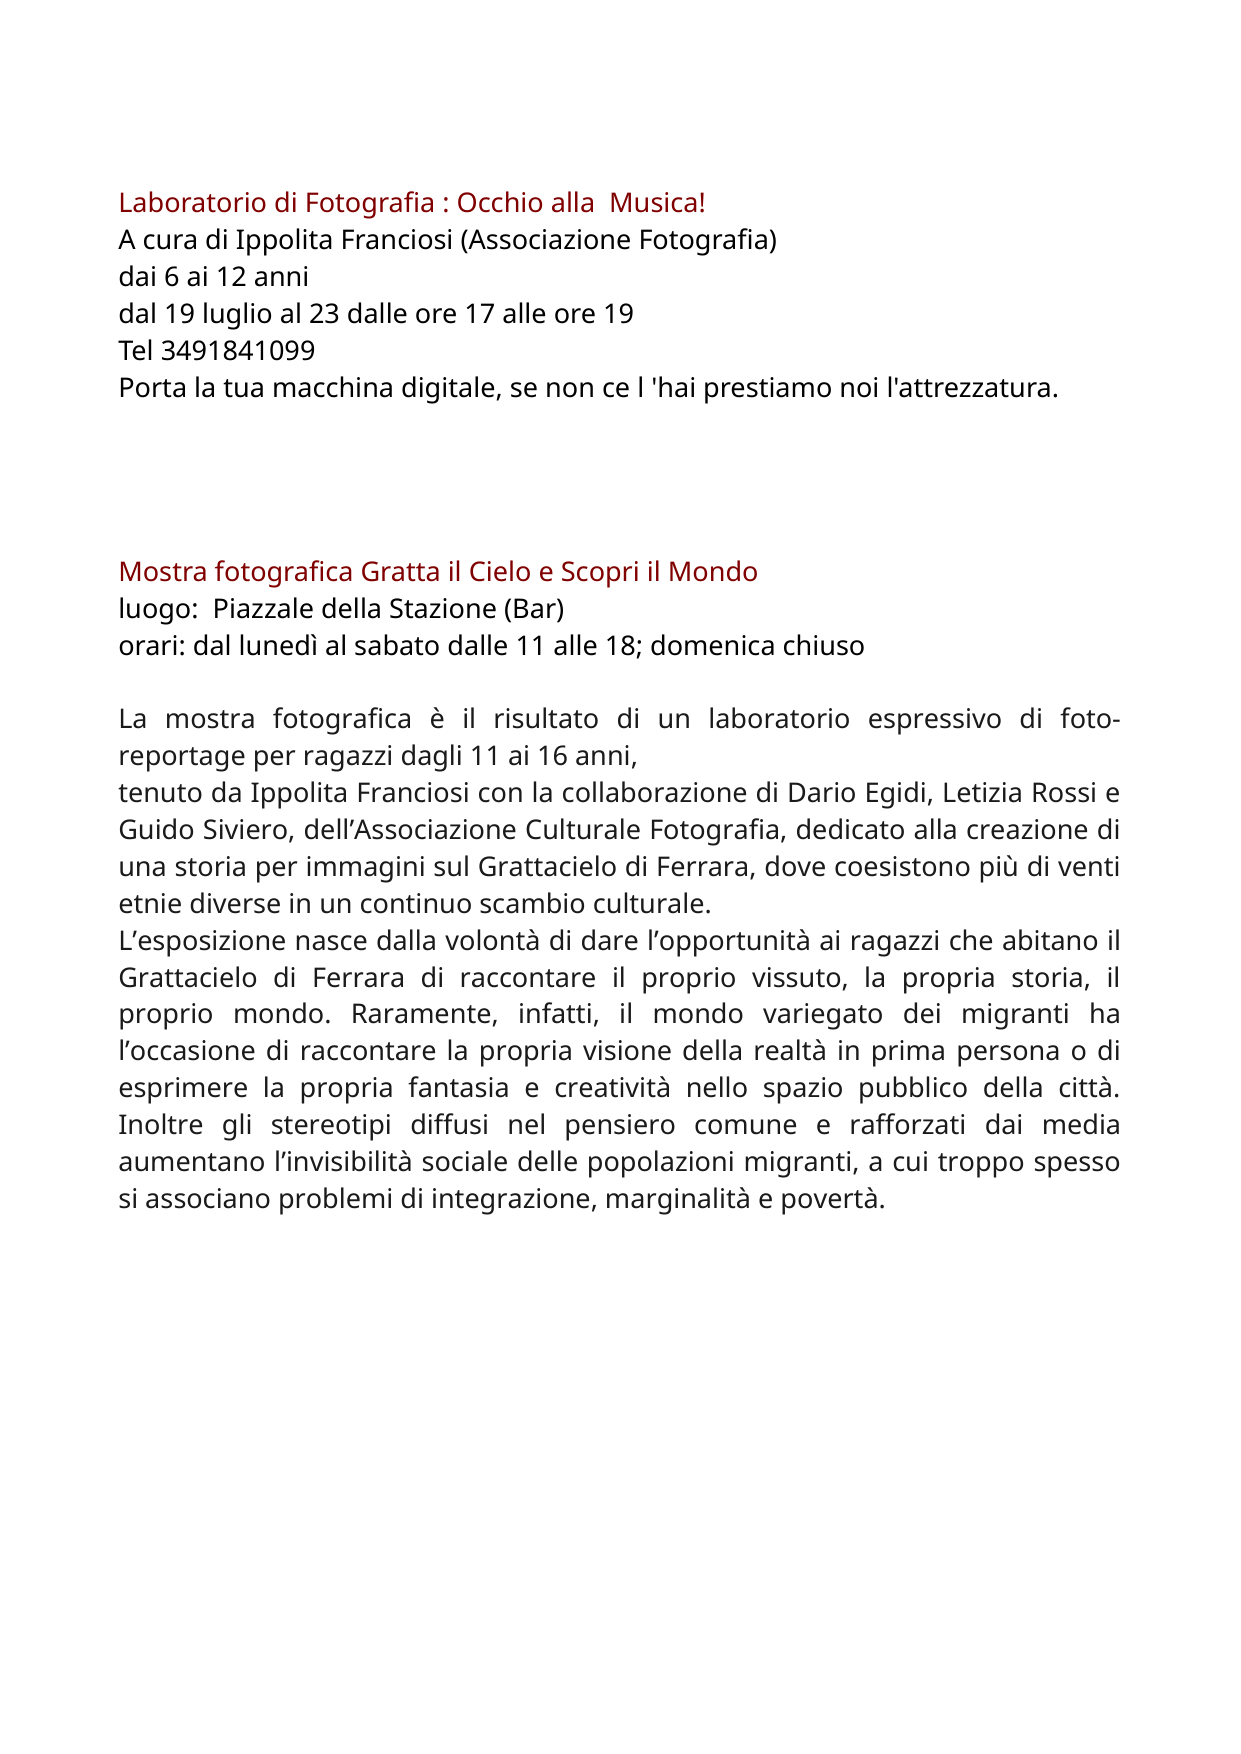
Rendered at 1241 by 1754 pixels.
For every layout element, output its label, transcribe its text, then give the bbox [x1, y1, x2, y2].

text Mostra fotografica Gratta il Cielo e Scopri il Mondo [118, 552, 1122, 589]
text L’esposizione nasce dalla volontà di dare l’opportunità ai ragazzi che abitano il Grattacielo di Ferrara di raccontare il proprio vissuto, la propria storia, il proprio mondo. Raramente, infatti, il mondo variegato dei migranti ha l’occasione di raccontare la propria visione della realtà in prima persona o di esprimere la propria fantasia e creatività nello spazio pubblico della città. Inoltre gli stereotipi diffusi nel pensiero comune e rafforzati dai media aumentano l’invisibilità sociale delle popolazioni migranti, a cui troppo spesso si associano problemi di integrazione, marginalità e povertà. [118, 921, 1122, 1216]
text Tel 3491841099 Porta la tua macchina digitale, se non ce l 'hai prestiamo noi l'attrezzatura. [118, 331, 1122, 405]
text tenuto da Ippolita Franciosi con la collaborazione di Dario Egidi, Letizia Rossi e Guido Siviero, dell’Associazione Culturale Fotografia, dedicato alla creazione di una storia per immagini sul Grattacielo di Ferrara, dove coesistono più di venti etnie diverse in un continuo scambio culturale. [118, 774, 1122, 921]
text dal 19 luglio al 23 dalle ore 17 alle ore 19 [118, 294, 1122, 331]
text dai 6 ai 12 anni [118, 257, 1122, 294]
text Laboratorio di Fotografia : Occhio alla Musica! A cura di Ippolita Franciosi (Associazione Fotografia) [118, 184, 1122, 257]
text La mostra fotografica è il risultato di un laboratorio espressivo di foto-reportage per ragazzi dagli 11 ai 16 anni, [118, 700, 1122, 774]
text luogo: Piazzale della Stazione (Bar) orari: dal lunedì al sabato dalle 11 alle 18; domenica chiuso [118, 589, 1122, 700]
